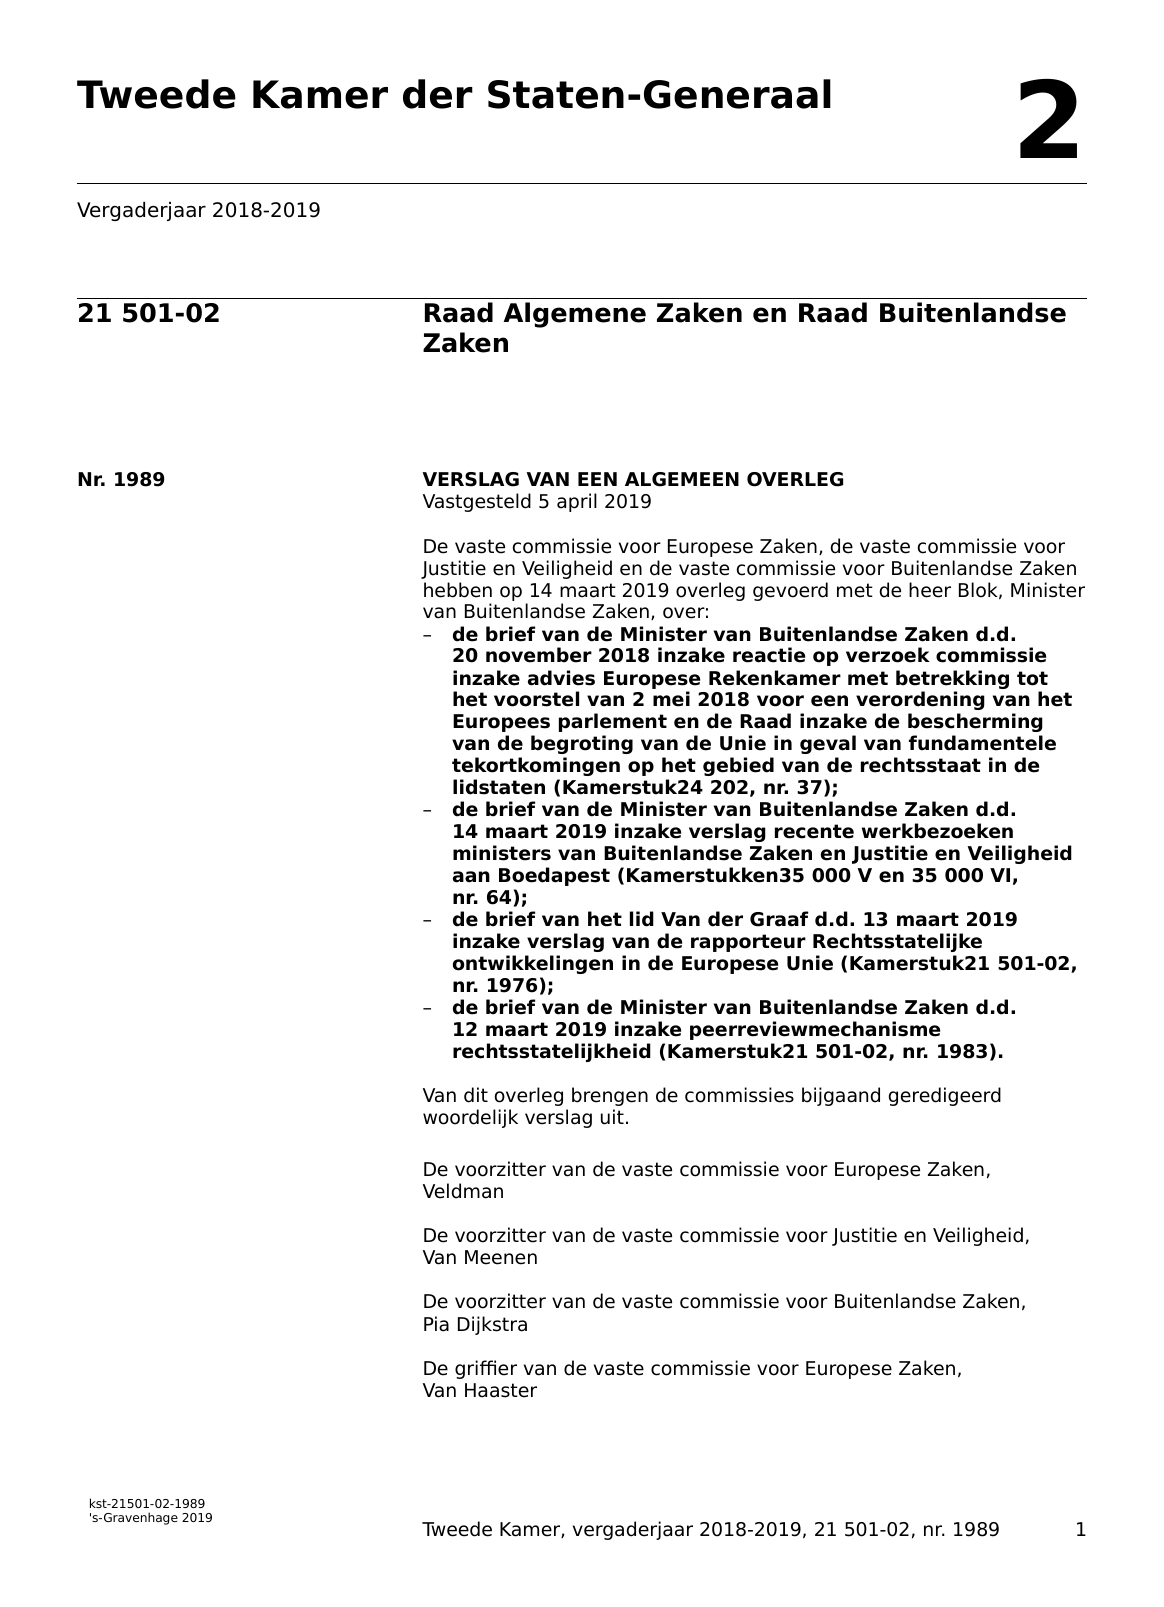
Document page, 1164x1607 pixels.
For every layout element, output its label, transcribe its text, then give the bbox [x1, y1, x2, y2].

text – de brief van het lid Van der Graaf d.d. 13 maart 2019 inzake verslag van de rapporteur Rechtsstatelijke ontwikkelingen in de Europese Unie (Kamerstuk21 501-02, nr. 1976); [422, 909, 1087, 997]
text De voorzitter van de vaste commissie voor Justitie en Veiligheid, Van Meenen [422, 1225, 1087, 1269]
text kst-21501-02-1989 [88, 1497, 323, 1511]
subtitle Nr. 1989 VERSLAG VAN EEN ALGEMEEN OVERLEG [77, 469, 1087, 491]
text Van dit overleg brengen de commissies bijgaand geredigeerd woordelijk verslag uit. [422, 1085, 1087, 1129]
text De vaste commissie voor Europese Zaken, de vaste commissie voor Justitie en Veiligheid en de vaste commissie voor Buitenlandse Zaken hebben op 14 maart 2019 overleg gevoerd met de heer Blok, Minister van Buitenlandse Zaken, over: [422, 536, 1087, 623]
text De griffier van de vaste commissie voor Europese Zaken, Van Haaster [422, 1358, 1087, 1402]
text – de brief van de Minister van Buitenlandse Zaken d.d. 12 maart 2019 inzake peerreviewmechanisme rechtsstatelijkheid (Kamerstuk21 501-02, nr. 1983). [422, 997, 1087, 1063]
text – de brief van de Minister van Buitenlandse Zaken d.d. 20 november 2018 inzake reactie op verzoek commissie inzake advies Europese Rekenkamer met betrekking tot het voorstel van 2 mei 2018 voor een verordening van het Europees parlement en de Raad inzake de bescherming van de begroting van de Unie in geval van fundamentele tekortkomingen op het gebied van de rechtsstaat in de lidstaten (Kamerstuk24 202, nr. 37); [422, 623, 1087, 799]
table_header Tweede Kamer der Staten-Generaal [77, 59, 886, 183]
table_cell Vergaderjaar 2018-2019 [77, 184, 1087, 298]
text De voorzitter van de vaste commissie voor Buitenlandse Zaken, Pia Dijkstra [422, 1291, 1087, 1335]
table_header 2 [886, 59, 1087, 183]
text Vastgesteld 5 april 2019 [422, 491, 1087, 513]
subtitle 21 501-02 Raad Algemene Zaken en Raad Buitenlandse Zaken [77, 299, 1087, 358]
text De voorzitter van de vaste commissie voor Europese Zaken, Veldman [422, 1159, 1087, 1203]
text – de brief van de Minister van Buitenlandse Zaken d.d. 14 maart 2019 inzake verslag recente werkbezoeken ministers van Buitenlandse Zaken en Justitie en Veiligheid aan Boedapest (Kamerstukken35 000 V en 35 000 VI, nr. 64); [422, 799, 1087, 909]
text 's-Gravenhage 2019 [88, 1511, 323, 1525]
